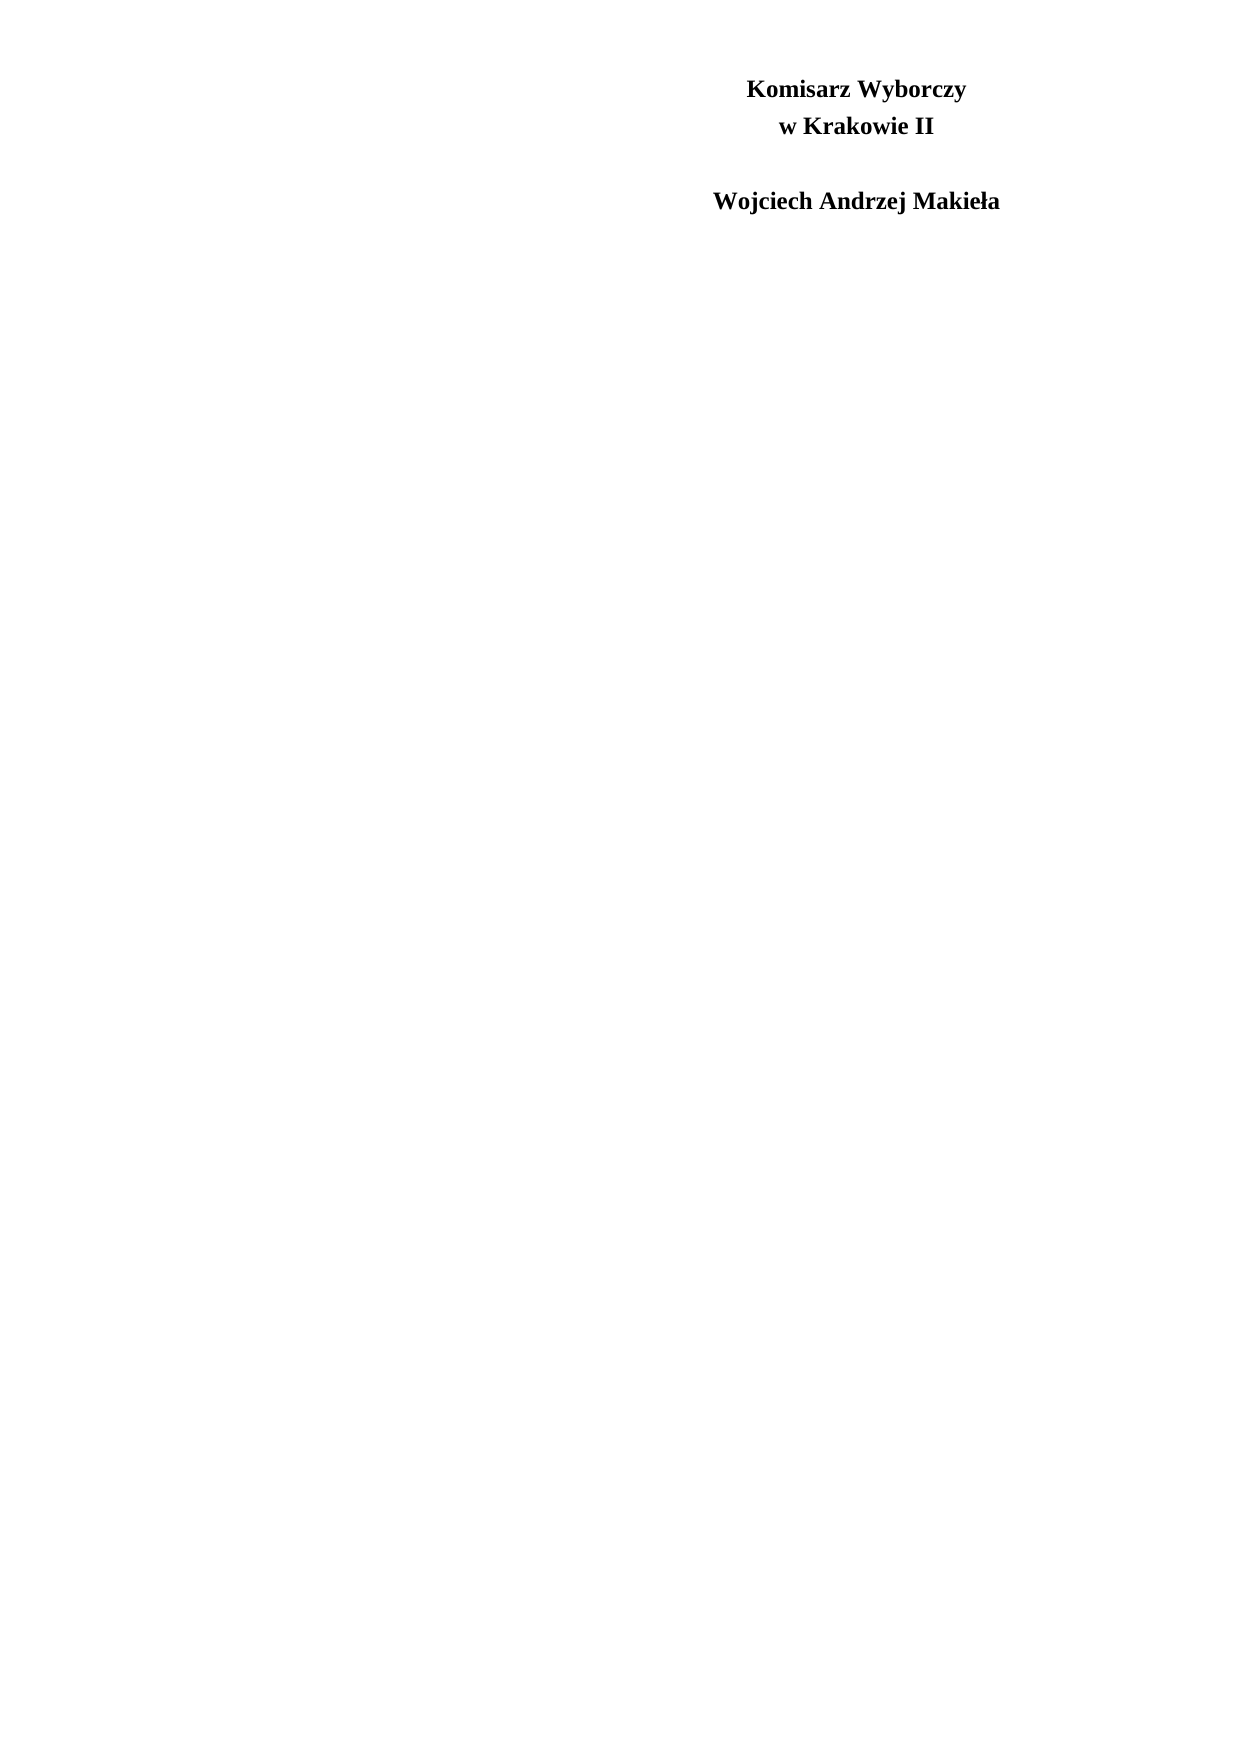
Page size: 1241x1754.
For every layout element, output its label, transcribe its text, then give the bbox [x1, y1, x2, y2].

text Wojciech Andrzej Makieła [591, 186, 1122, 214]
text Komisarz Wyborczy w Krakowie II [591, 74, 1122, 140]
